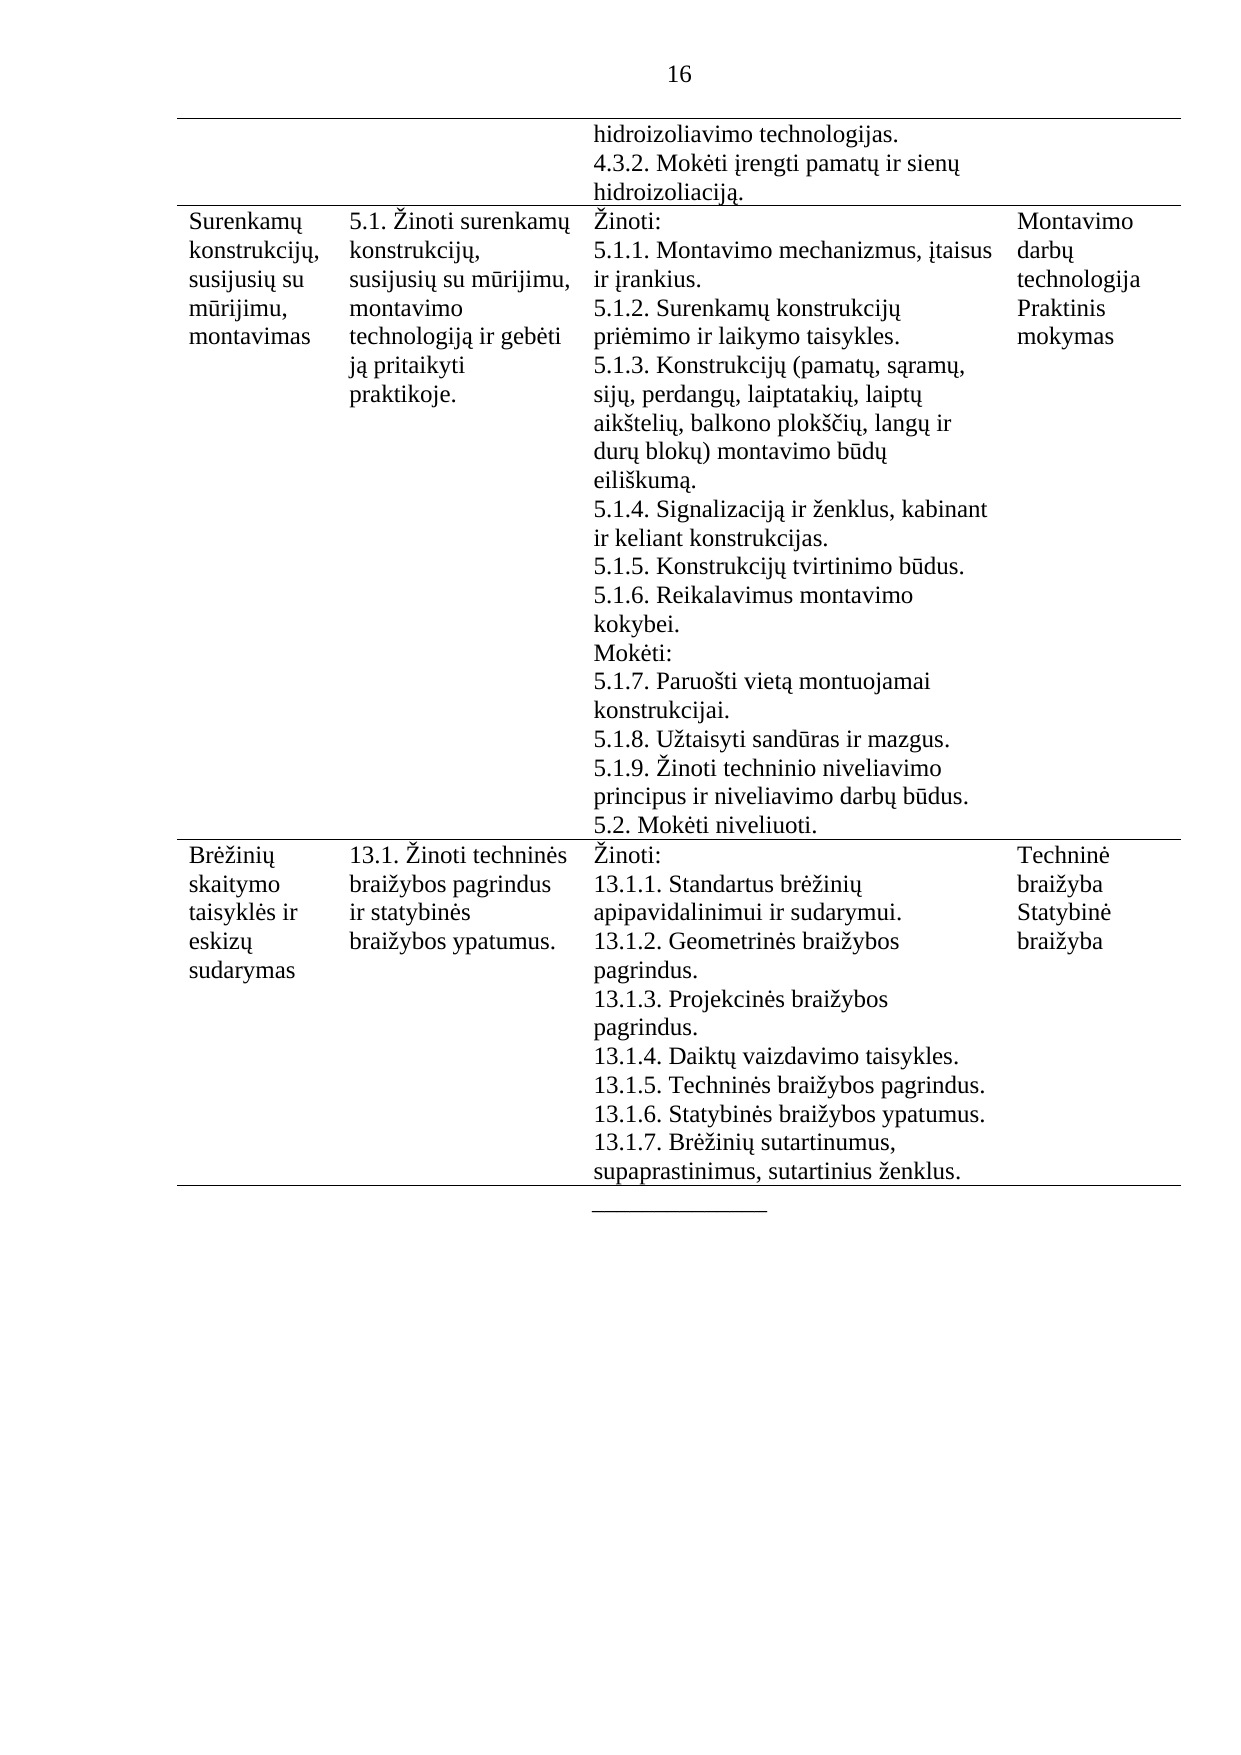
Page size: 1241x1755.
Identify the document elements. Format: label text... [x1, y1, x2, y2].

table_cell 13.1. Žinoti techninės braižybos pagrindus ir statybinės braižybos ypatumus. [338, 840, 582, 1185]
table_cell Brėžinių skaitymo taisyklės ir eskizų sudarymas [177, 840, 338, 1185]
table_cell 5.1. Žinoti surenkamų konstrukcijų, susijusių su mūrijimu, montavimo technologiją ir gebėti ją pritaikyti praktikoje. [338, 206, 582, 839]
table_cell Techninė braižyba Statybinė braižyba [1006, 840, 1181, 1185]
table_cell [177, 119, 338, 205]
table_cell hidroizoliavimo technologijas. 4.3.2. Mokėti įrengti pamatų ir sienų hidroizoliaciją. [582, 119, 1006, 205]
table_cell [1006, 119, 1181, 205]
table_cell Žinoti: 5.1.1. Montavimo mechanizmus, įtaisus ir įrankius. 5.1.2. Surenkamų konstrukcijų priėmimo ir laikymo taisykles. 5.1.3. Konstrukcijų (pamatų, sąramų, sijų, perdangų, laiptatakių, laiptų aikštelių, balkono plokščių, langų ir durų blokų) montavimo būdų eiliškumą. 5.1.4. Signalizaciją ir ženklus, kabinant ir keliant konstrukcijas. 5.1.5. Konstrukcijų tvirtinimo būdus. 5.1.6. Reikalavimus montavimo kokybei. Mokėti: 5.1.7. Paruošti vietą montuojamai konstrukcijai. 5.1.8. Užtaisyti sandūras ir mazgus. 5.1.9. Žinoti techninio niveliavimo principus ir niveliavimo darbų būdus. 5.2. Mokėti niveliuoti. [582, 206, 1006, 839]
table_cell Žinoti: 13.1.1. Standartus brėžinių apipavidalinimui ir sudarymui. 13.1.2. Geometrinės braižybos pagrindus. 13.1.3. Projekcinės braižybos pagrindus. 13.1.4. Daiktų vaizdavimo taisykles. 13.1.5. Techninės braižybos pagrindus. 13.1.6. Statybinės braižybos ypatumus. 13.1.7. Brėžinių sutartinumus, supaprastinimus, sutartinius ženklus. [582, 840, 1006, 1185]
table_cell Surenkamų konstrukcijų, susijusių su mūrijimu, montavimas [177, 206, 338, 839]
text ______________ [177, 1186, 1181, 1215]
table_cell Montavimo darbų technologija Praktinis mokymas [1006, 206, 1181, 839]
table_cell [338, 119, 582, 205]
